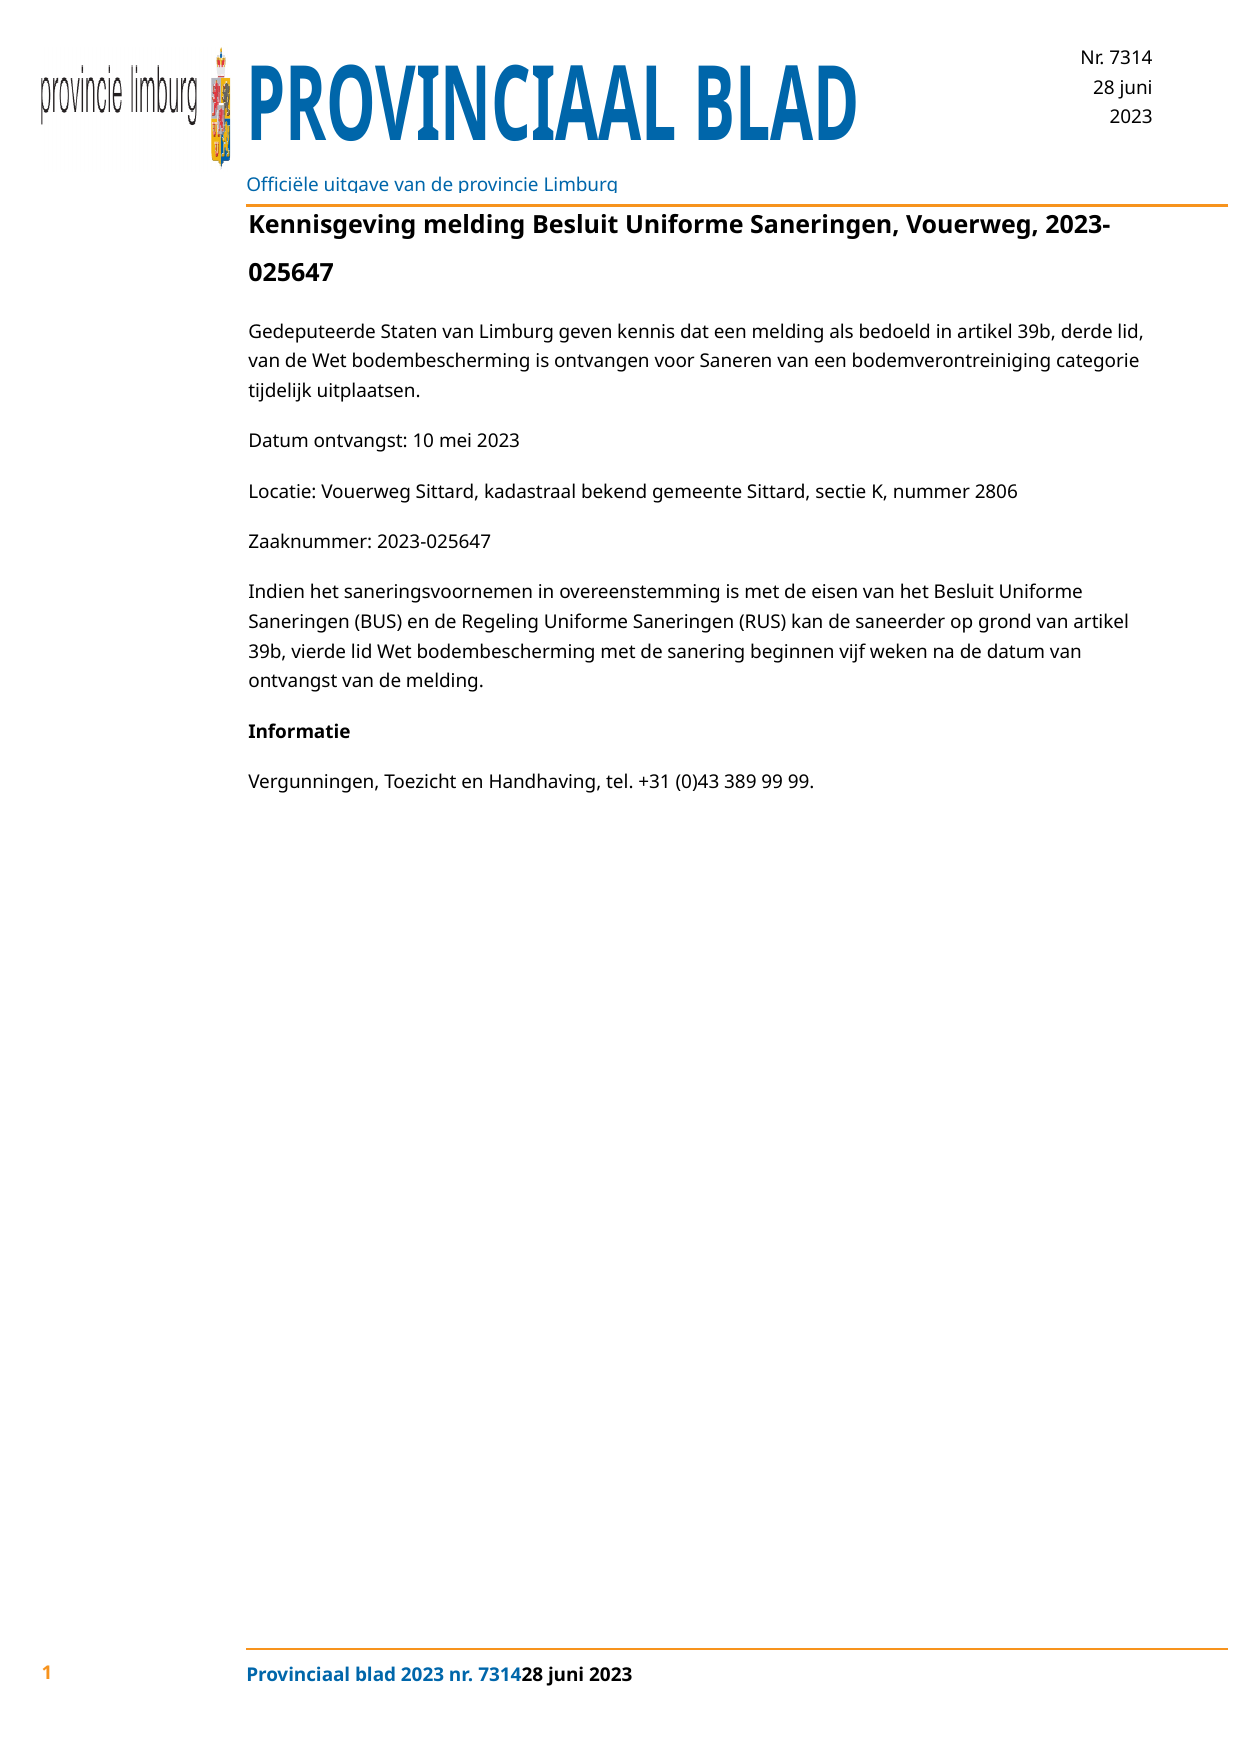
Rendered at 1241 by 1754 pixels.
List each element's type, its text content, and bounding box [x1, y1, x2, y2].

text Datum ontvangst: 10 mei 2023 [248, 427, 1152, 453]
text Vergunningen, Toezicht en Handhaving, tel. +31 (0)43 389 99 99. [248, 768, 1152, 794]
text Gedeputeerde Staten van Limburg geven kennis dat een melding als bedoeld in artikel 39b, derde lid, van de Wet bodembescherming is ontvangen voor Saneren van een bodemverontreiniging categorie tijdelijk uitplaatsen. [248, 318, 1152, 403]
text Zaaknummer: 2023-025647 [248, 528, 1152, 554]
picture [41, 47, 231, 172]
text Informatie [248, 718, 1152, 744]
text Indien het saneringsvoornemen in overeenstemming is met de eisen van het Besluit Uniforme Saneringen (BUS) en de Regeling Uniforme Saneringen (RUS) kan de saneerder op grond van artikel 39b, vierde lid Wet bodembescherming met de sanering beginnen vijf weken na de datum van ontvangst van de melding. [248, 579, 1152, 693]
text Kennisgeving melding Besluit Uniforme Saneringen, Vouerweg, 2023-025647 [248, 207, 1152, 288]
text Locatie: Vouerweg Sittard, kadastraal bekend gemeente Sittard, sectie K, nummer 2806 [248, 478, 1152, 504]
